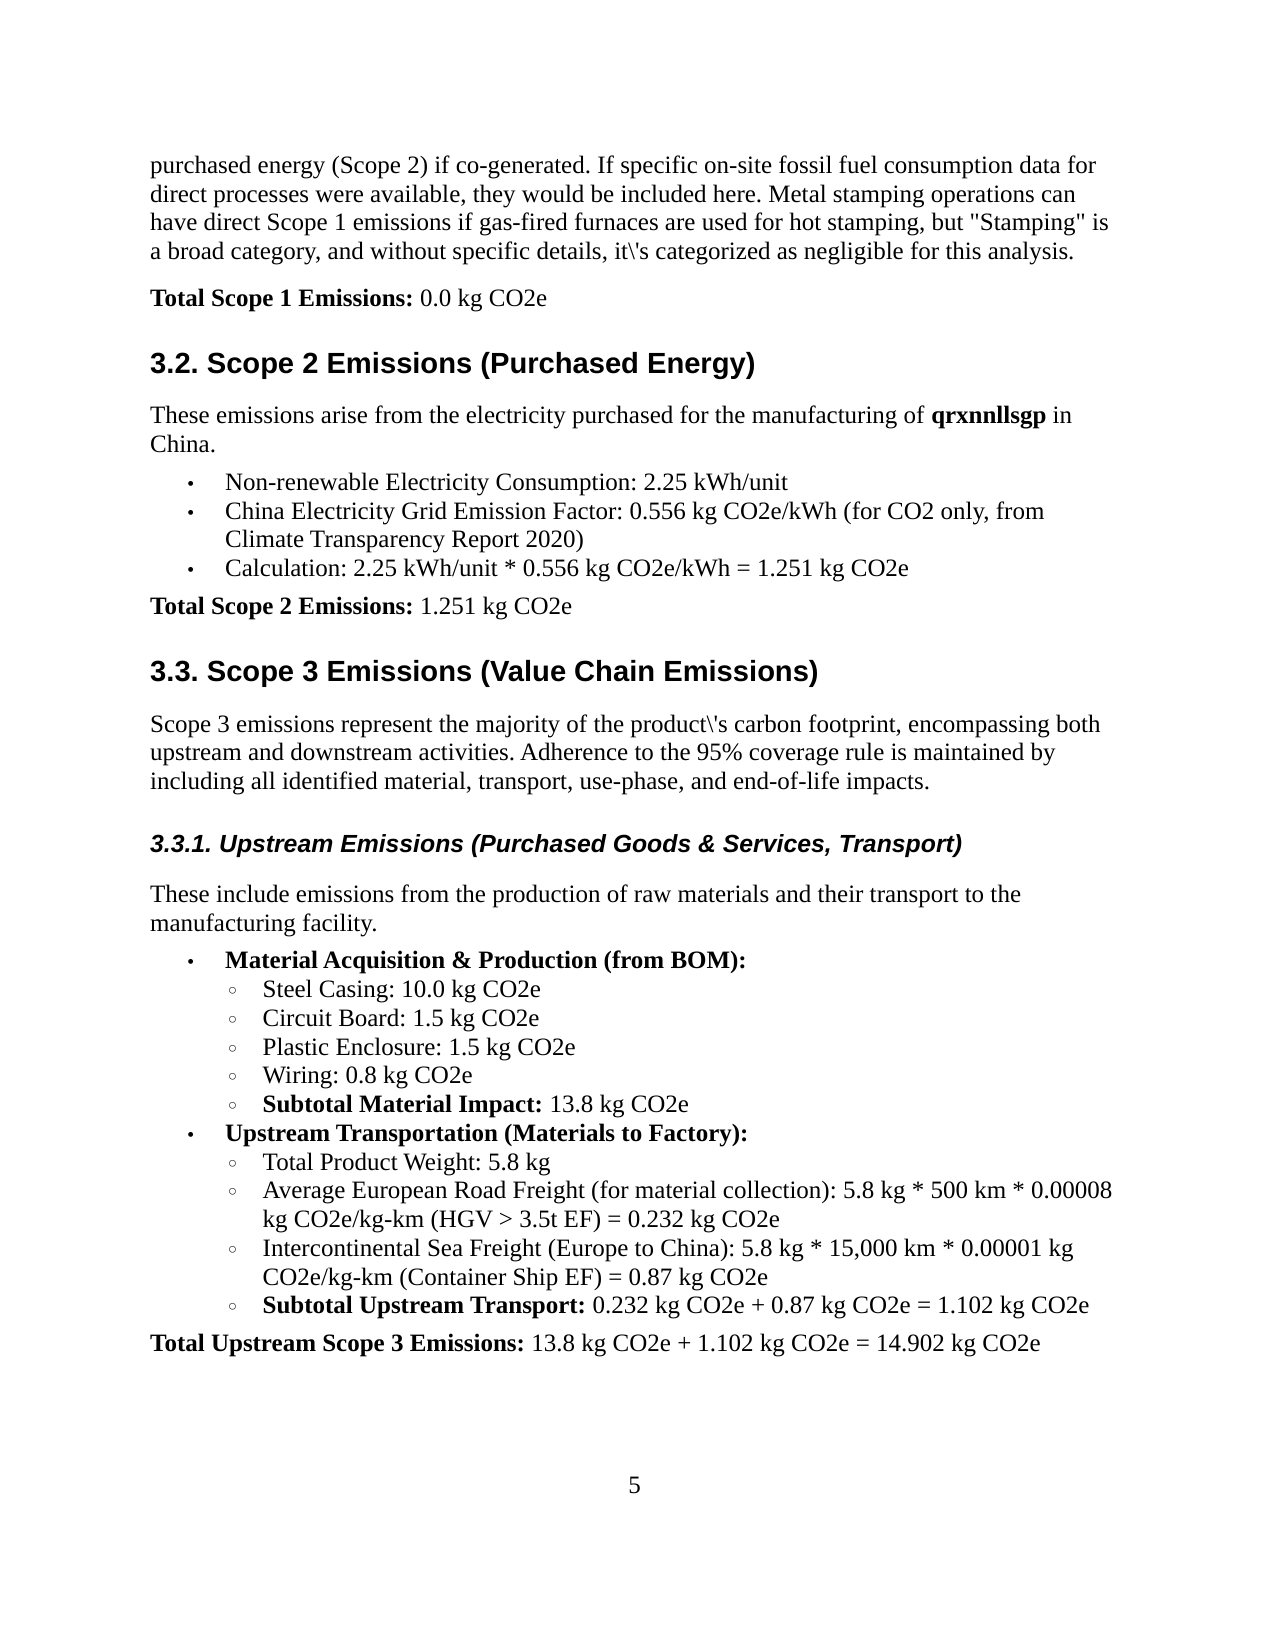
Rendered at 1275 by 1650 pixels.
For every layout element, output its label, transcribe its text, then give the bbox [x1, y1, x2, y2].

list Wiring: 0.8 kg CO2e [225, 1060, 1125, 1089]
list Circuit Board: 1.5 kg CO2e [225, 1003, 1125, 1032]
text Total Upstream Scope 3 Emissions: 13.8 kg CO2e + 1.102 kg CO2e = 14.902 kg CO2e [150, 1328, 1125, 1357]
text purchased energy (Scope 2) if co-generated. If specific on-site fossil fuel consumption data for direct processes were available, they would be included here. Metal stamping operations can have direct Scope 1 emissions if gas-fired furnaces are used for hot stamping, but "Stamping" is a broad category, and without specific details, it\'s categorized as negligible for this analysis. [150, 150, 1125, 265]
text These include emissions from the production of raw materials and their transport to the manufacturing facility. [150, 879, 1125, 936]
list Upstream Transportation (Materials to Factory): [187, 1118, 1125, 1147]
text Scope 3 emissions represent the majority of the product\'s carbon footprint, encompassing both upstream and downstream activities. Adherence to the 95% coverage rule is maintained by including all identified material, transport, use-phase, and end-of-life impacts. [150, 709, 1125, 795]
list Calculation: 2.25 kWh/unit * 0.556 kg CO2e/kWh = 1.251 kg CO2e [187, 553, 1125, 582]
list Subtotal Material Impact: 13.8 kg CO2e [225, 1089, 1125, 1118]
text These emissions arise from the electricity purchased for the manufacturing of qrxnnllsgp in China. [150, 401, 1125, 458]
list Average European Road Freight (for material collection): 5.8 kg * 500 km * 0.00008 kg CO2e/kg-km (HGV > 3.5t EF) = 0.232 kg CO2e [225, 1175, 1125, 1233]
list Intercontinental Sea Freight (Europe to China): 5.8 kg * 15,000 km * 0.00001 kg CO2e/kg-km (Container Ship EF) = 0.87 kg CO2e [225, 1233, 1125, 1290]
list Subtotal Upstream Transport: 0.232 kg CO2e + 0.87 kg CO2e = 1.102 kg CO2e [225, 1290, 1125, 1319]
list Steel Casing: 10.0 kg CO2e [225, 974, 1125, 1003]
subtitle 3.3. Scope 3 Emissions (Value Chain Emissions) [150, 654, 1125, 687]
list Non-renewable Electricity Consumption: 2.25 kWh/unit [187, 467, 1125, 496]
text Total Scope 2 Emissions: 1.251 kg CO2e [150, 591, 1125, 620]
list Plastic Enclosure: 1.5 kg CO2e [225, 1032, 1125, 1060]
list Material Acquisition & Production (from BOM): [187, 945, 1125, 974]
text Total Scope 1 Emissions: 0.0 kg CO2e [150, 283, 1125, 312]
subtitle 3.3.1. Upstream Emissions (Purchased Goods & Services, Transport) [150, 829, 1125, 857]
list China Electricity Grid Emission Factor: 0.556 kg CO2e/kWh (for CO2 only, from Climate Transparency Report 2020) [187, 496, 1125, 553]
subtitle 3.2. Scope 2 Emissions (Purchased Energy) [150, 346, 1125, 379]
list Total Product Weight: 5.8 kg [225, 1147, 1125, 1175]
